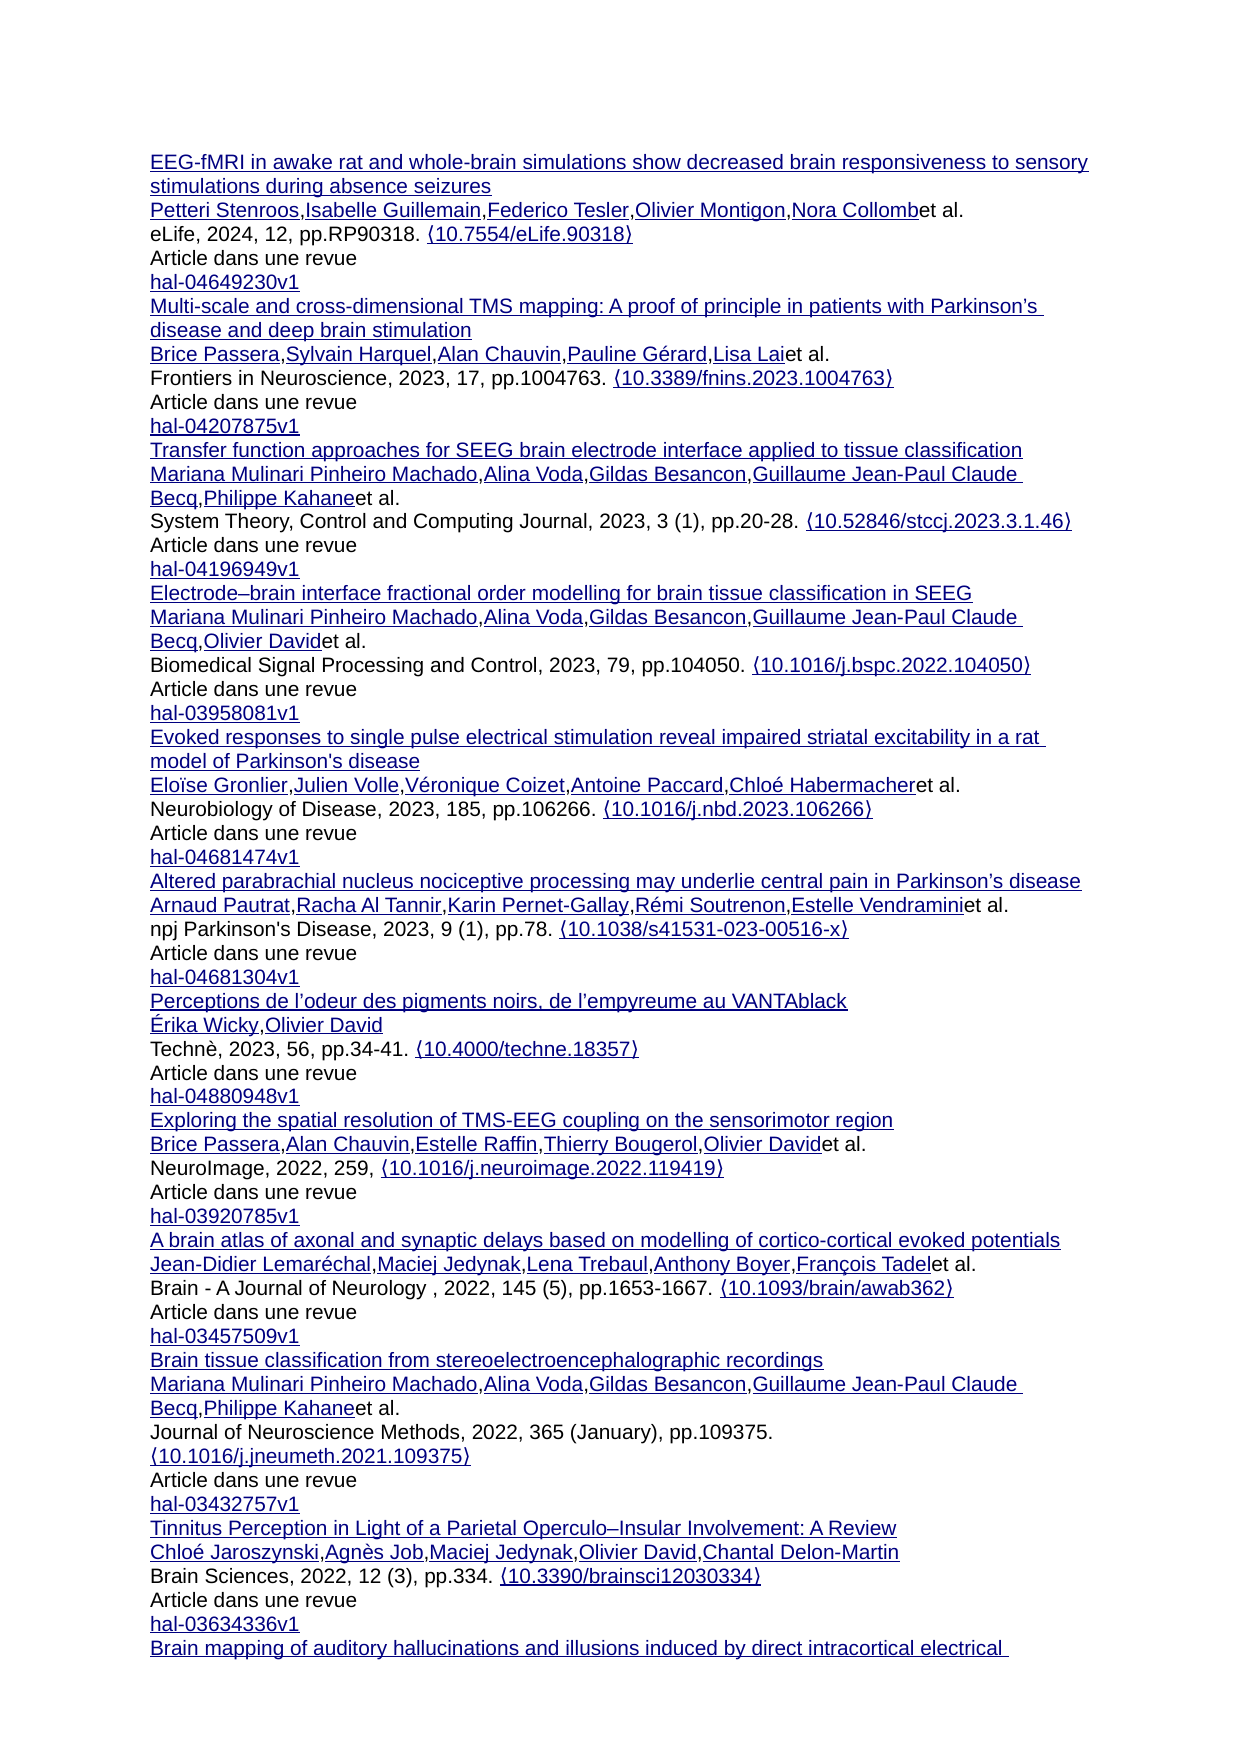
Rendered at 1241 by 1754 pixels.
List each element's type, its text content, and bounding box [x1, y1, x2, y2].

table_cell Exploring the spatial resolution of TMS-EEG coupling on the sensorimotor region Brice Passera,Alan Chauvin,Estelle Raffin,Thierry Bougerol,Olivier Davidet al. NeuroImage, 2022, 259, ⟨10.1016/j.neuroimage.2022.119419⟩ Article dans une revue hal-03920785v1 [150, 1108, 1090, 1228]
table_cell Evoked responses to single pulse electrical stimulation reveal impaired striatal excitability in a rat model of Parkinson's disease Eloïse Gronlier,Julien Volle,Véronique Coizet,Antoine Paccard,Chloé Habermacheret al. Neurobiology of Disease, 2023, 185, pp.106266. ⟨10.1016/j.nbd.2023.106266⟩ Article dans une revue hal-04681474v1 [150, 725, 1090, 869]
table_cell Electrode–brain interface fractional order modelling for brain tissue classification in SEEG Mariana Mulinari Pinheiro Machado,Alina Voda,Gildas Besancon,Guillaume Jean-Paul Claude Becq,Olivier Davidet al. Biomedical Signal Processing and Control, 2023, 79, pp.104050. ⟨10.1016/j.bspc.2022.104050⟩ Article dans une revue hal-03958081v1 [150, 581, 1090, 725]
table_cell Altered parabrachial nucleus nociceptive processing may underlie central pain in Parkinson’s disease Arnaud Pautrat,Racha Al Tannir,Karin Pernet-Gallay,Rémi Soutrenon,Estelle Vendraminiet al. npj Parkinson's Disease, 2023, 9 (1), pp.78. ⟨10.1038/s41531-023-00516-x⟩ Article dans une revue hal-04681304v1 [150, 869, 1090, 988]
table_cell Brain tissue classification from stereoelectroencephalographic recordings Mariana Mulinari Pinheiro Machado,Alina Voda,Gildas Besancon,Guillaume Jean-Paul Claude Becq,Philippe Kahaneet al. Journal of Neuroscience Methods, 2022, 365 (January), pp.109375. ⟨10.1016/j.jneumeth.2021.109375⟩ Article dans une revue hal-03432757v1 [150, 1348, 1090, 1516]
table_cell Perceptions de l’odeur des pigments noirs, de l’empyreume au VANTAblack Érika Wicky,Olivier David Technè, 2023, 56, pp.34-41. ⟨10.4000/techne.18357⟩ Article dans une revue hal-04880948v1 [150, 989, 1090, 1108]
table_cell Brain mapping of auditory hallucinations and illusions induced by direct intracortical electrical [150, 1635, 1090, 1659]
table_cell EEG-fMRI in awake rat and whole-brain simulations show decreased brain responsiveness to sensory stimulations during absence seizures Petteri Stenroos,Isabelle Guillemain,Federico Tesler,Olivier Montigon,Nora Collombet al. eLife, 2024, 12, pp.RP90318. ⟨10.7554/eLife.90318⟩ Article dans une revue hal-04649230v1 [150, 150, 1090, 294]
table_cell Transfer function approaches for SEEG brain electrode interface applied to tissue classification Mariana Mulinari Pinheiro Machado,Alina Voda,Gildas Besancon,Guillaume Jean-Paul Claude Becq,Philippe Kahaneet al. System Theory, Control and Computing Journal, 2023, 3 (1), pp.20-28. ⟨10.52846/stccj.2023.3.1.46⟩ Article dans une revue hal-04196949v1 [150, 438, 1090, 581]
table_cell Tinnitus Perception in Light of a Parietal Operculo–Insular Involvement: A Review Chloé Jaroszynski,Agnès Job,Maciej Jedynak,Olivier David,Chantal Delon-Martin Brain Sciences, 2022, 12 (3), pp.334. ⟨10.3390/brainsci12030334⟩ Article dans une revue hal-03634336v1 [150, 1516, 1090, 1635]
table_cell Multi-scale and cross-dimensional TMS mapping: A proof of principle in patients with Parkinson’s disease and deep brain stimulation Brice Passera,Sylvain Harquel,Alan Chauvin,Pauline Gérard,Lisa Laiet al. Frontiers in Neuroscience, 2023, 17, pp.1004763. ⟨10.3389/fnins.2023.1004763⟩ Article dans une revue hal-04207875v1 [150, 294, 1090, 437]
table_cell A brain atlas of axonal and synaptic delays based on modelling of cortico-cortical evoked potentials Jean-Didier Lemaréchal,Maciej Jedynak,Lena Trebaul,Anthony Boyer,François Tadelet al. Brain - A Journal of Neurology , 2022, 145 (5), pp.1653-1667. ⟨10.1093/brain/awab362⟩ Article dans une revue hal-03457509v1 [150, 1228, 1090, 1348]
